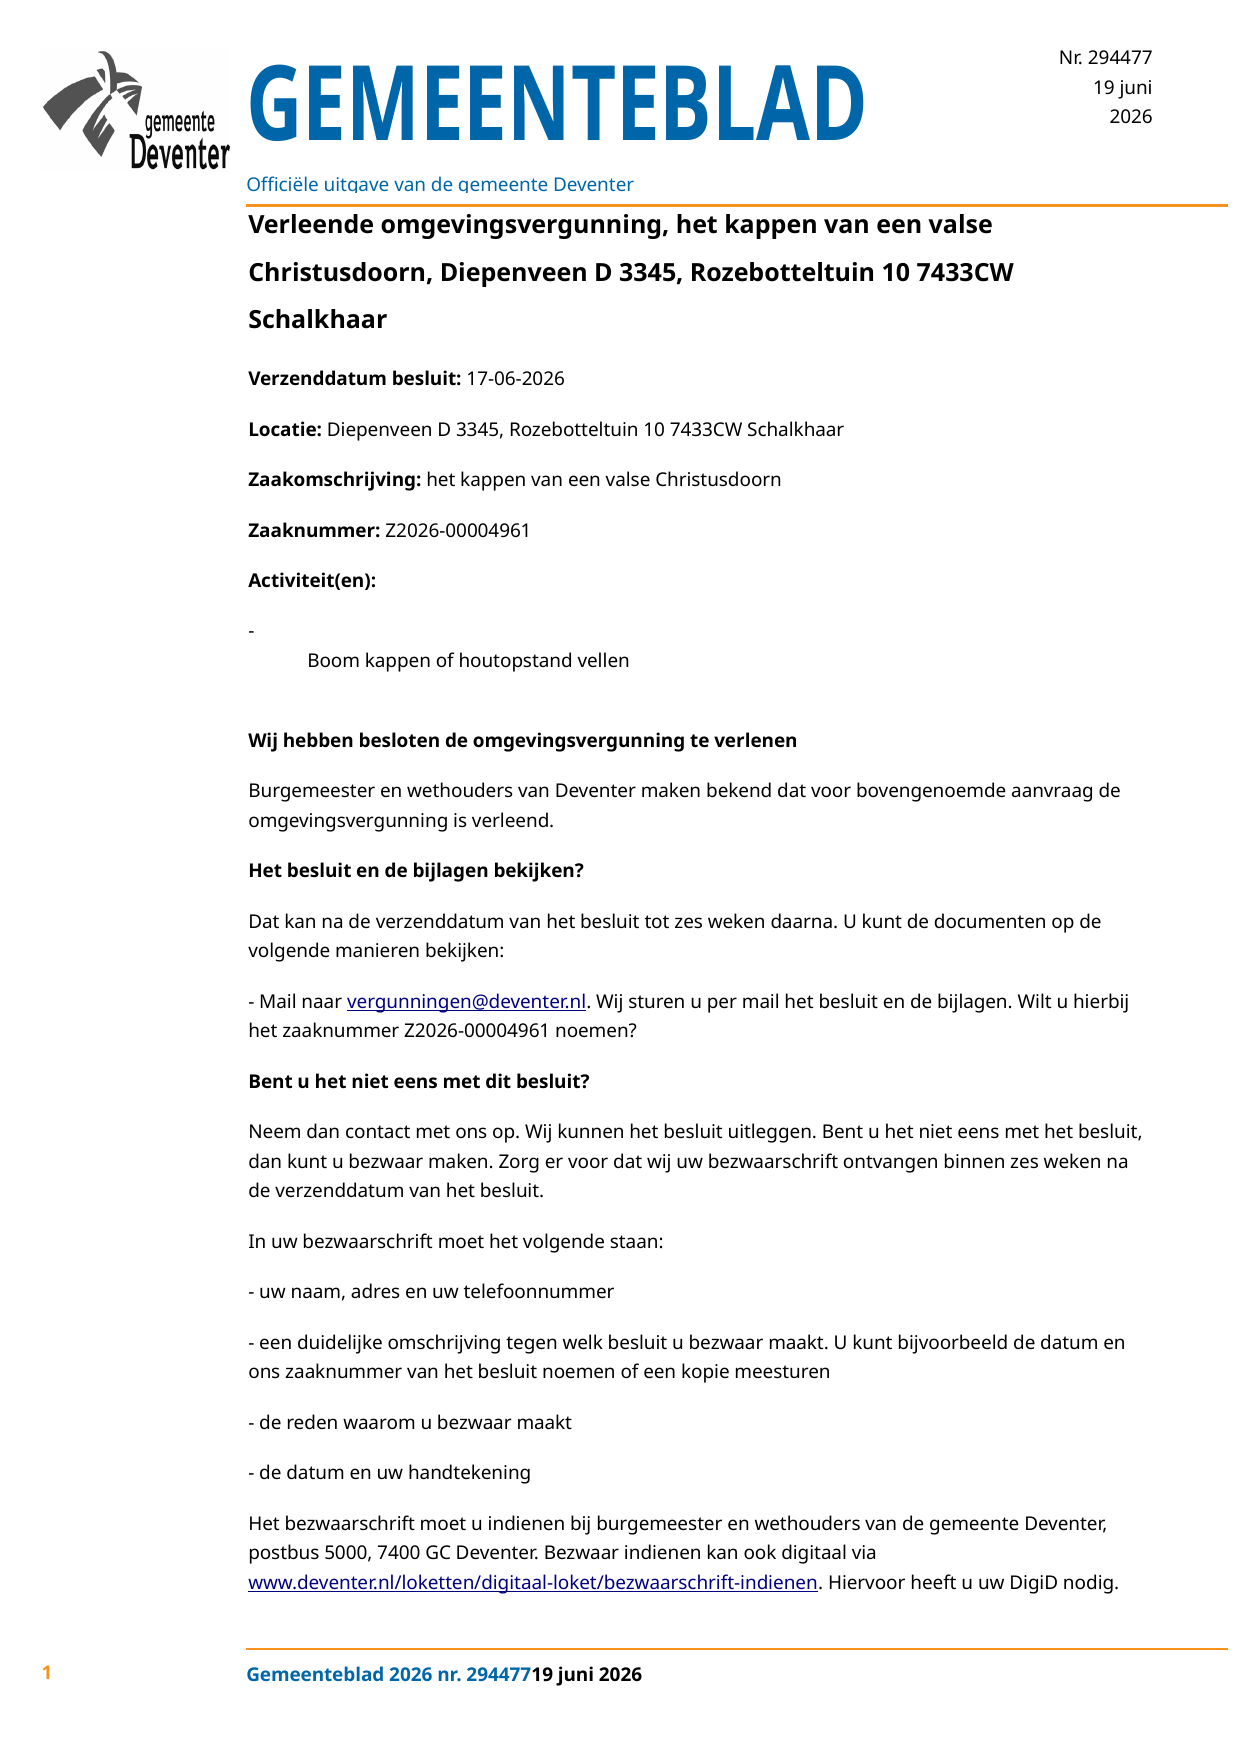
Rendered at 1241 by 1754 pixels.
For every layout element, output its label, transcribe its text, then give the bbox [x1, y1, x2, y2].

text Verzenddatum besluit: 17-06-2026 [248, 366, 1152, 391]
text Wij hebben besloten de omgevingsvergunning te verlenen [248, 727, 1152, 753]
text Neem dan contact met ons op. Wij kunnen het besluit uitleggen. Bent u het niet eens met het besluit, dan kunt u bezwaar maken. Zorg er voor dat wij uw bezwaarschrift ontvangen binnen zes weken na de verzenddatum van het besluit. [248, 1118, 1152, 1203]
text Burgemeester en wethouders van Deventer maken bekend dat voor bovengenoemde aanvraag de omgevingsvergunning is verleend. [248, 778, 1152, 833]
text Locatie: Diepenveen D 3345, Rozebotteltuin 10 7433CW Schalkhaar [248, 416, 1152, 442]
text - een duidelijke omschrijving tegen welk besluit u bezwaar maakt. U kunt bijvoorbeeld de datum en ons zaaknummer van het besluit noemen of een kopie meesturen [248, 1329, 1152, 1384]
picture [41, 47, 231, 172]
text Zaaknummer: Z2026-00004961 [248, 517, 1152, 542]
list Boom kappen of houtopstand vellen [248, 647, 1152, 673]
text - uw naam, adres en uw telefoonnummer [248, 1278, 1152, 1304]
text Het bezwaarschrift moet u indienen bij burgemeester en wethouders van de gemeente Deventer, postbus 5000, 7400 GC Deventer. Bezwaar indienen kan ook digitaal via www.deventer.nl/loketten/digitaal-loket/bezwaarschrift-indienen. Hiervoor heeft u uw DigiD nodig. [248, 1510, 1152, 1594]
text Zaakomschrijving: het kappen van een valse Christusdoorn [248, 466, 1152, 492]
text - de reden waarom u bezwaar maakt [248, 1409, 1152, 1434]
text In uw bezwaarschrift moet het volgende staan: [248, 1228, 1152, 1254]
text Dat kan na de verzenddatum van het besluit tot zes weken daarna. U kunt de documenten op de volgende manieren bekijken: [248, 908, 1152, 963]
text Verleende omgevingsvergunning, het kappen van een valse Christusdoorn, Diepenveen D 3345, Rozebotteltuin 10 7433CW Schalkhaar [248, 207, 1152, 336]
text Het besluit en de bijlagen bekijken? [248, 858, 1152, 883]
text - de datum en uw handtekening [248, 1459, 1152, 1485]
text - Mail naar vergunningen@deventer.nl. Wij sturen u per mail het besluit en de bijlagen. Wilt u hierbij het zaaknummer Z2026-00004961 noemen? [248, 988, 1152, 1043]
text Activiteit(en): [248, 567, 1152, 593]
text Bent u het niet eens met dit besluit? [248, 1068, 1152, 1094]
